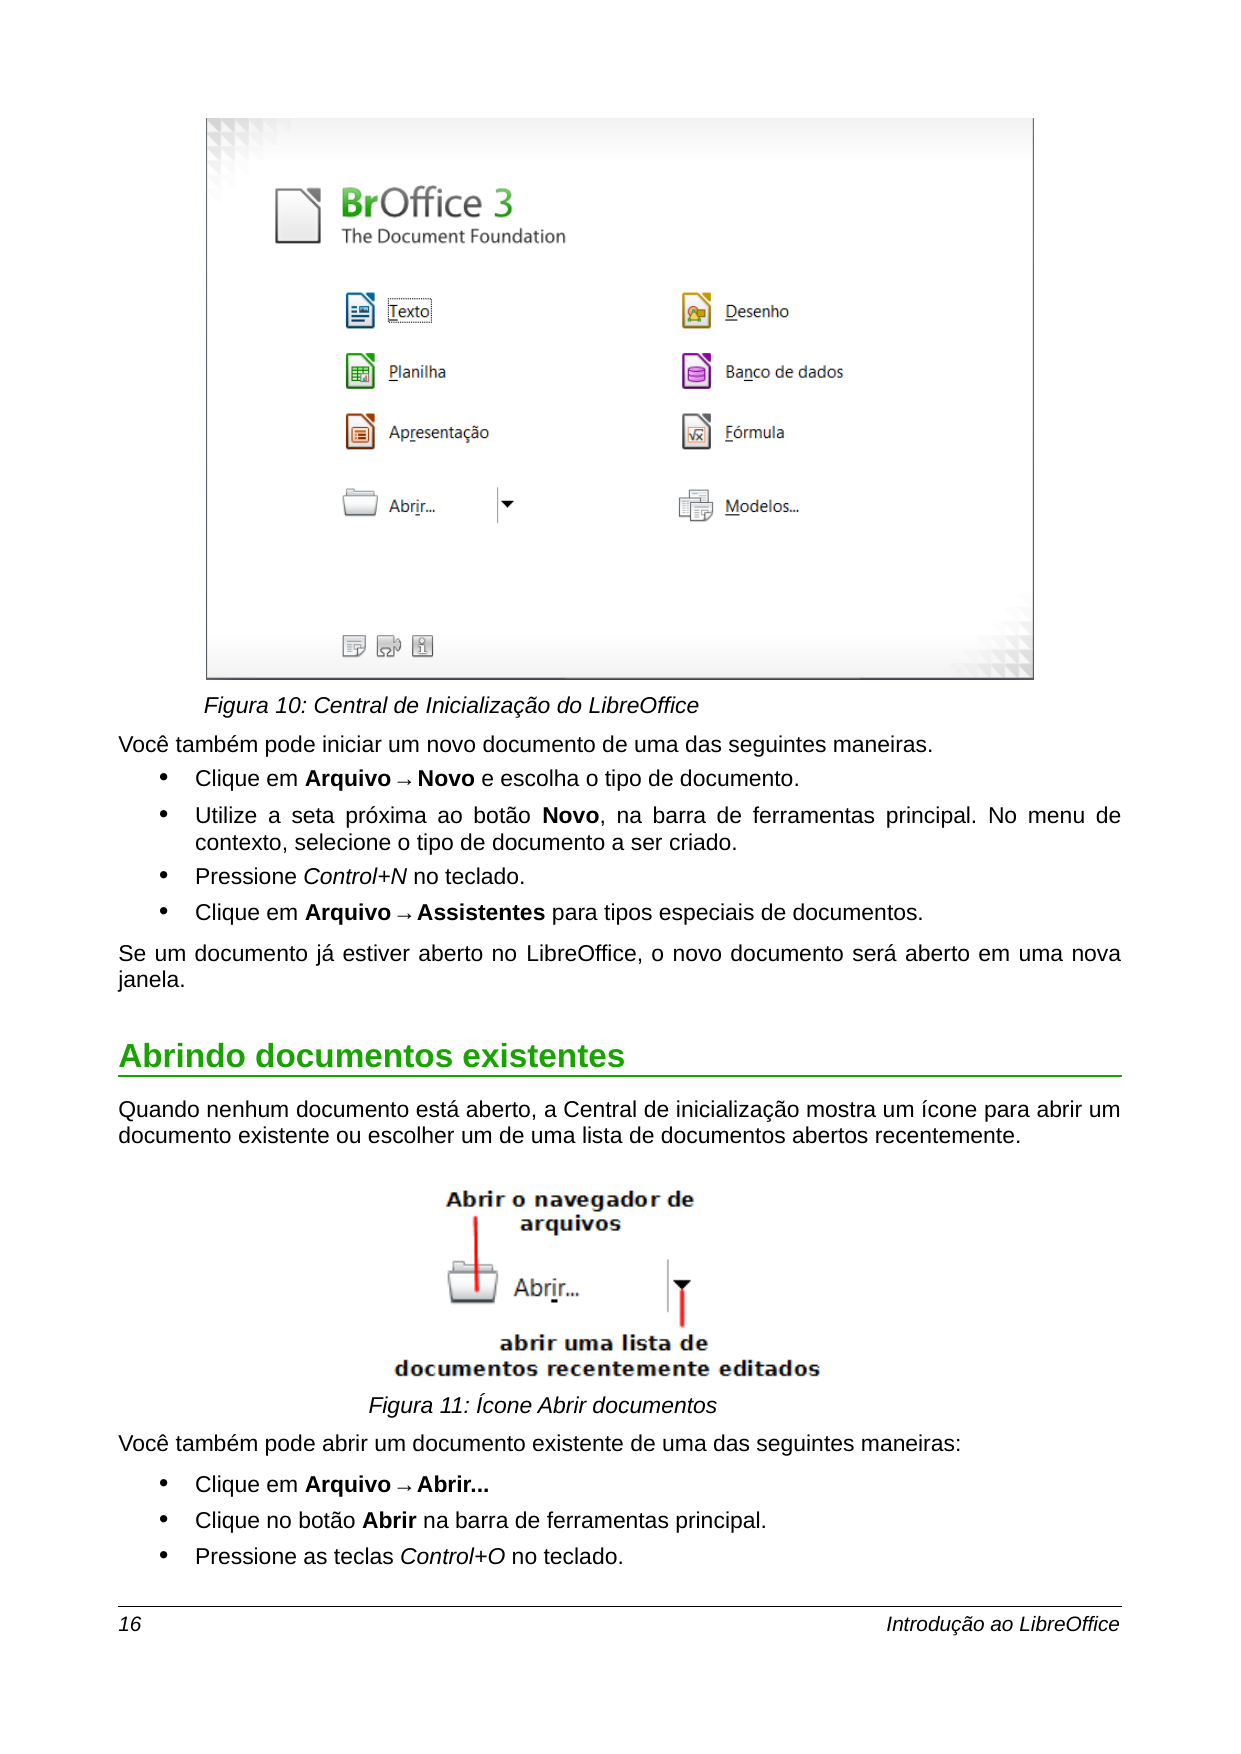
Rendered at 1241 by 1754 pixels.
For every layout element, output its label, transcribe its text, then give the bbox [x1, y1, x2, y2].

list Clique em Arquivo → Abrir... [156, 1469, 1122, 1499]
list Pressione as teclas Control+O no teclado. [156, 1541, 1122, 1570]
list Utilize a seta próxima ao botão Novo, na barra de ferramentas principal. No menu de contexto, selecione o tipo de documento a ser criado. [156, 800, 1122, 855]
list Você também pode iniciar um novo documento de uma das seguintes maneiras. [118, 731, 1122, 757]
list Clique no botão Abrir na barra de ferramentas principal. [156, 1506, 1122, 1535]
picture [206, 118, 1034, 680]
text Quando nenhum documento está aberto, a Central de inicialização mostra um ícone para abrir um documento existente ou escolher um de uma lista de documentos abertos recentemente. [118, 1096, 1122, 1149]
text Você também pode abrir um documento existente de uma das seguintes maneiras: [118, 1430, 1122, 1457]
subtitle Abrindo documentos existentes [118, 1037, 1122, 1075]
list Clique em Arquivo → Assistentes para tipos especiais de documentos. [156, 897, 1122, 927]
text Figura 10: Central de Inicialização do LibreOffice [204, 692, 1037, 718]
list Clique em Arquivo → Novo e escolha o tipo de documento. [156, 763, 1122, 793]
text Se um documento já estiver aberto no LibreOffice, o novo documento será aberto em uma nova janela. [118, 939, 1122, 992]
text Figura 11: Ícone Abrir documentos [368, 1392, 872, 1418]
list Pressione Control+N no teclado. [156, 862, 1122, 891]
